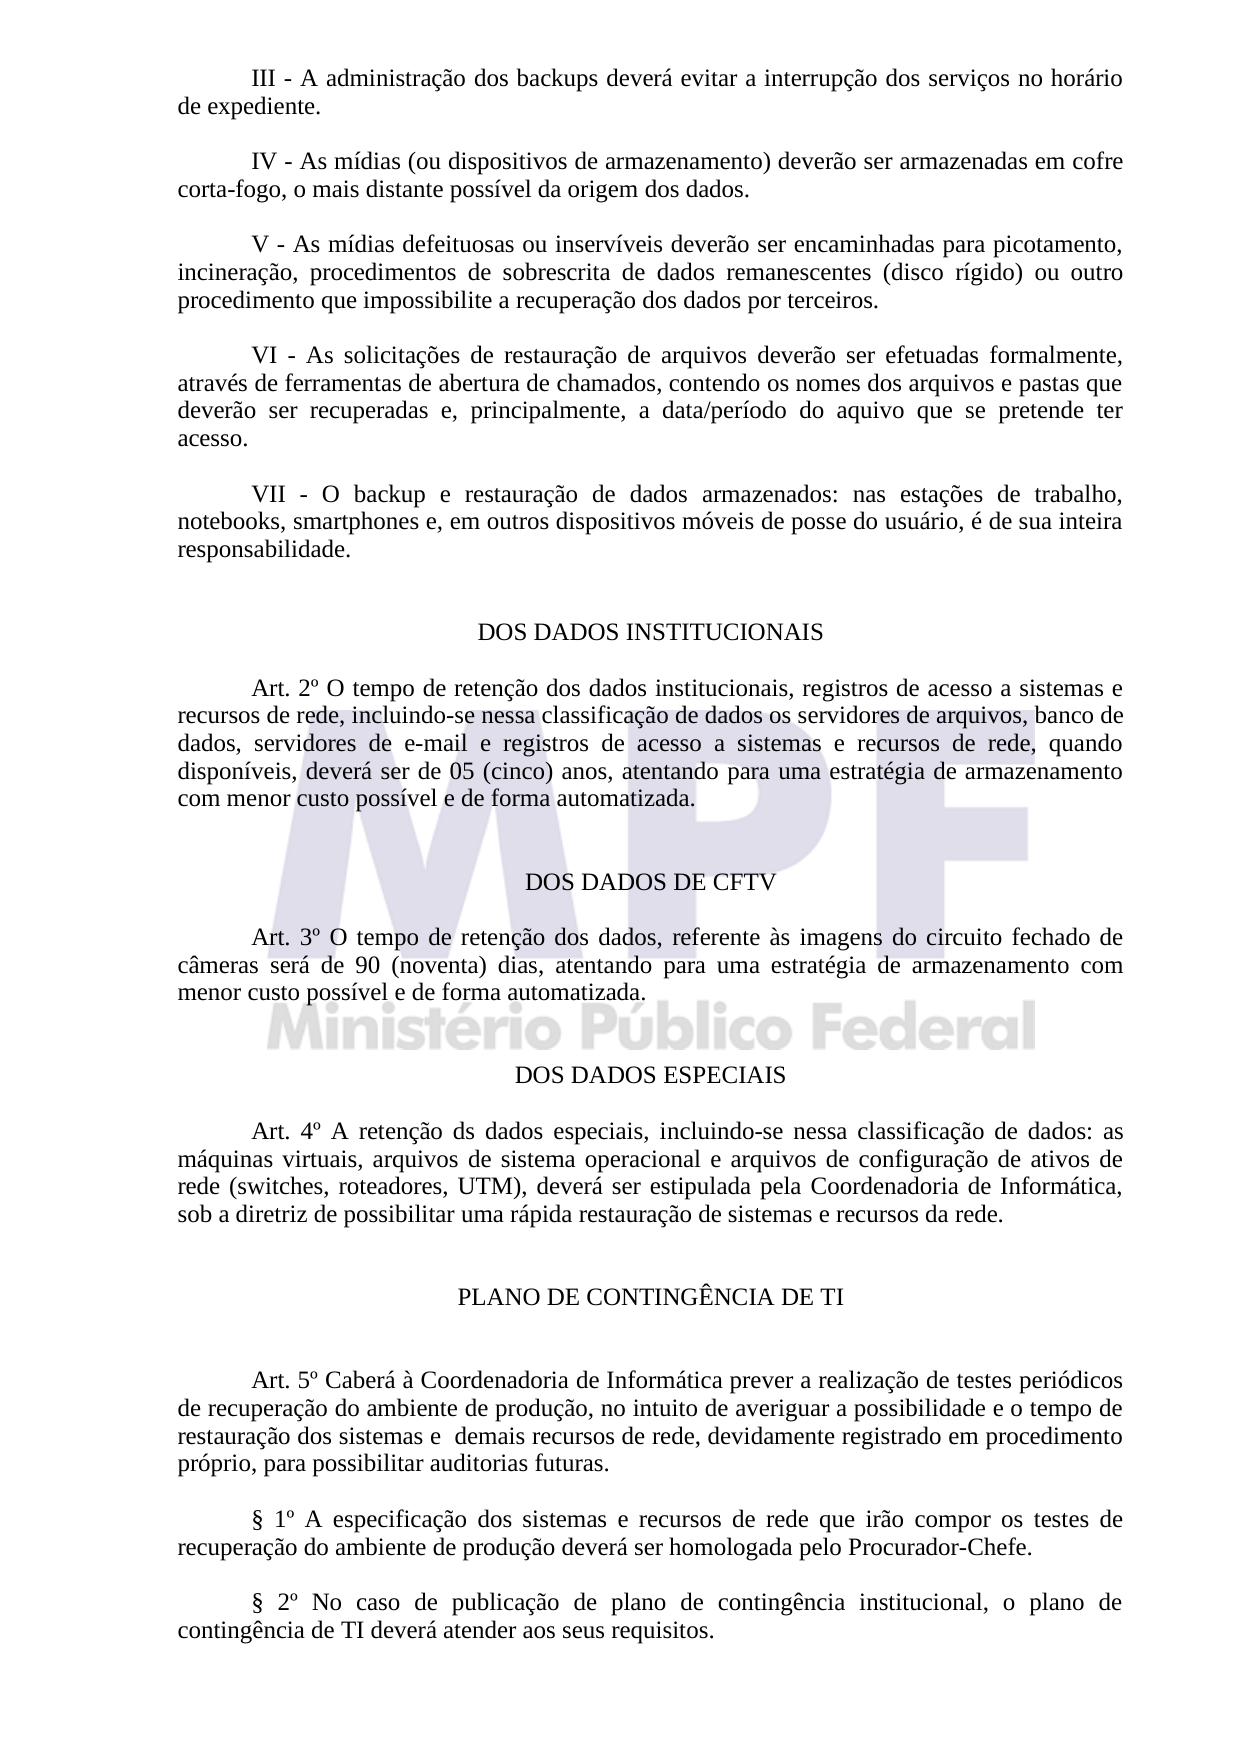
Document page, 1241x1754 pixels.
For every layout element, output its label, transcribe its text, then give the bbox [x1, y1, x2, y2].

text VI - As solicitações de restauração de arquivos deverão ser efetuadas formalmente, através de ferramentas de abertura de chamados, contendo os nomes dos arquivos e pastas que deverão ser recuperadas e, principalmente, a data/período do aquivo que se pretende ter acesso. [177, 341, 1124, 452]
picture [267, 1006, 1035, 1050]
text IV - As mídias (ou dispositivos de armazenamento) deverão ser armazenadas em cofre corta-fogo, o mais distante possível da origem dos dados. [177, 147, 1124, 203]
picture [267, 895, 1035, 923]
text DOS DADOS INSTITUCIONAIS [177, 618, 1124, 646]
text § 2º No caso de publicação de plano de contingência institucional, o plano de contingência de TI deverá atender aos seus requisitos. [177, 1588, 1124, 1643]
text III - A administração dos backups deverá evitar a interrupção dos serviços no horário de expediente. [177, 64, 1124, 119]
text Art. 5º Caberá à Coordenadoria de Informática prever a realização de testes periódicos de recuperação do ambiente de produção, no intuito de averiguar a possibilidade e o tempo de restauração dos sistemas e demais recursos de rede, devidamente registrado em procedimento próprio, para possibilitar auditorias futuras. [177, 1366, 1124, 1477]
text Art. 2º O tempo de retenção dos dados institucionais, registros de acesso a sistemas e recursos de rede, incluindo-se nessa classificação de dados os servidores de arquivos, banco de dados, servidores de e-mail e registros de acesso a sistemas e recursos de rede, quando disponíveis, deverá ser de 05 (cinco) anos, atentando para uma estratégia de armazenamento com menor custo possível e de forma automatizada. [177, 674, 1124, 812]
text VII - O backup e restauração de dados armazenados: nas estações de trabalho, notebooks, smartphones e, em outros dispositivos móveis de posse do usuário, é de sua inteira responsabilidade. [177, 480, 1124, 563]
text DOS DADOS ESPECIAIS [177, 1062, 1124, 1089]
text Art. 3º O tempo de retenção dos dados, referente às imagens do circuito fechado de câmeras será de 90 (noventa) dias, atentando para uma estratégia de armazenamento com menor custo possível e de forma automatizada. [177, 923, 1124, 1006]
text PLANO DE CONTINGÊNCIA DE TI [177, 1283, 1124, 1311]
text DOS DADOS DE CFTV [177, 868, 1124, 895]
text Art. 4º A retenção ds dados especiais, incluindo-se nessa classificação de dados: as máquinas virtuais, arquivos de sistema operacional e arquivos de configuração de ativos de rede (switches, roteadores, UTM), deverá ser estipulada pela Coordenadoria de Informática, sob a diretriz de possibilitar uma rápida restauração de sistemas e recursos da rede. [177, 1117, 1124, 1228]
picture [267, 812, 1035, 868]
text § 1º A especificação dos sistemas e recursos de rede que irão compor os testes de recuperação do ambiente de produção deverá ser homologada pelo Procurador-Chefe. [177, 1505, 1124, 1560]
text V - As mídias defeituosas ou inservíveis deverão ser encaminhadas para picotamento, incineração, procedimentos de sobrescrita de dados remanescentes (disco rígido) ou outro procedimento que impossibilite a recuperação dos dados por terceiros. [177, 230, 1124, 313]
